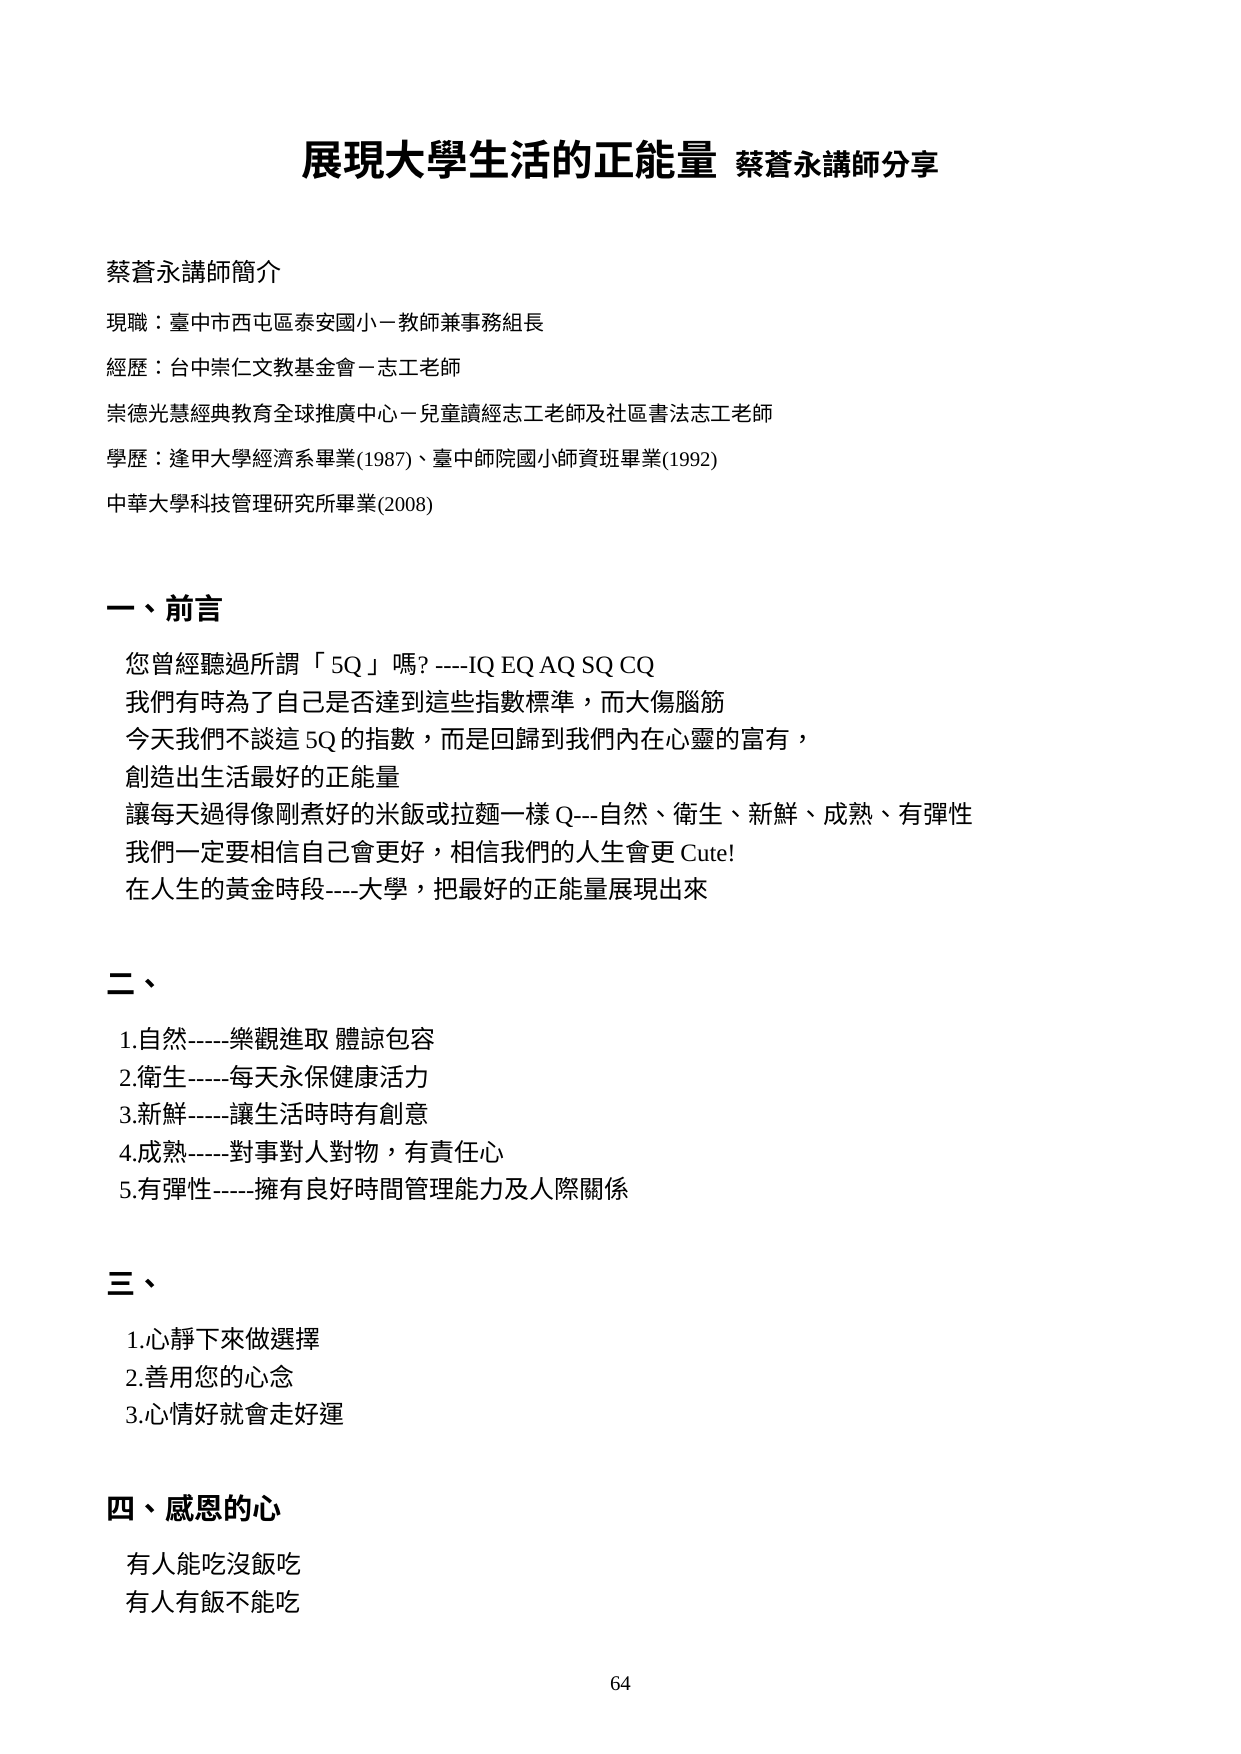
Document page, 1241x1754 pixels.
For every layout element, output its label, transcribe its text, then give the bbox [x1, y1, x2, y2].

text 您曾經聽過所謂「 5Q 」嗎? ----IQ EQ AQ SQ CQ [106, 644, 1134, 681]
text 蔡蒼永講師簡介 [106, 252, 1134, 288]
text 我們有時為了自己是否達到這些指數標準，而大傷腦筋 [106, 681, 1134, 719]
text 讓每天過得像剛煮好的米飯或拉麵一樣Q---自然、衛生、新鮮、成熟、有彈性 [106, 794, 1134, 831]
text 今天我們不談這5Q的指數，而是回歸到我們內在心靈的富有， [106, 719, 1134, 756]
text 在人生的黃金時段----大學，把最好的正能量展現出來 [106, 869, 1134, 906]
text 2.衛生-----每天永保健康活力 [106, 1056, 1134, 1094]
text 創造出生活最好的正能量 [106, 756, 1134, 794]
text 4.成熟-----對事對人對物，有責任心 [106, 1131, 1134, 1169]
text 二、 [106, 944, 1134, 1019]
text 三、 [106, 1244, 1134, 1319]
text 崇德光慧經典教育全球推廣中心－兒童讀經志工老師及社區書法志工老師 [106, 397, 1134, 427]
text 3.心情好就會走好運 [106, 1394, 1134, 1431]
text 2.善用您的心念 [106, 1356, 1134, 1394]
text 有人能吃沒飯吃 [106, 1544, 1134, 1581]
text 現職：臺中市西屯區泰安國小－教師兼事務組長 [106, 306, 1134, 337]
text 中華大學科技管理研究所畢業(2008) [106, 488, 1134, 518]
text 四、感恩的心 [106, 1469, 1134, 1544]
text 展現大學生活的正能量 蔡蒼永講師分享 [106, 127, 1134, 187]
text 經歷：台中崇仁文教基金會－志工老師 [106, 352, 1134, 382]
text 我們一定要相信自己會更好，相信我們的人生會更Cute! [106, 831, 1134, 869]
text 學歷：逢甲大學經濟系畢業(1987)、臺中師院國小師資班畢業(1992) [106, 442, 1134, 472]
text 1.自然-----樂觀進取 體諒包容 [106, 1019, 1134, 1056]
text 3.新鮮-----讓生活時時有創意 [106, 1094, 1134, 1131]
text 有人有飯不能吃 [106, 1581, 1134, 1619]
text 5.有彈性-----擁有良好時間管理能力及人際關係 [106, 1169, 1134, 1206]
text 1.心靜下來做選擇 [106, 1319, 1134, 1356]
text 一、前言 [106, 569, 1134, 644]
